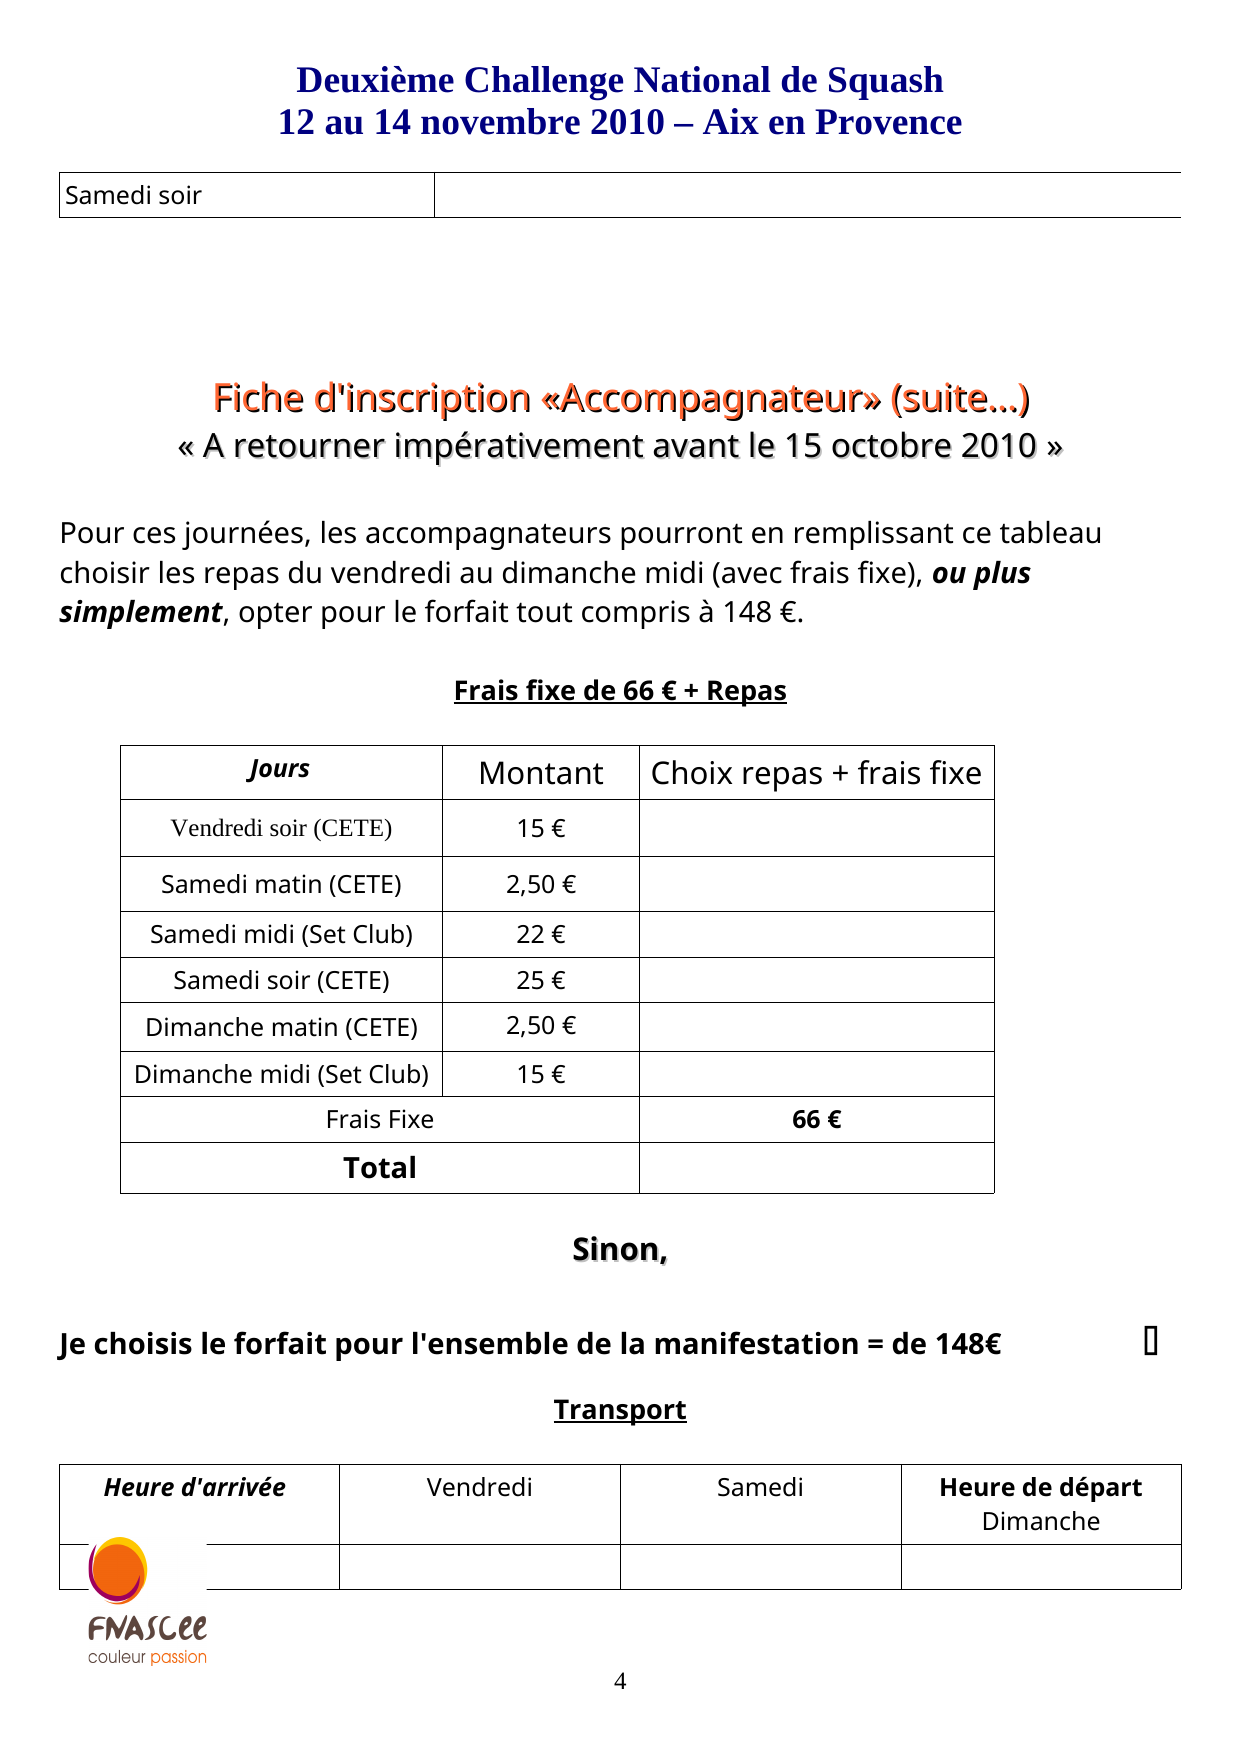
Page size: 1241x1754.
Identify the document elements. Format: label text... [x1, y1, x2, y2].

text Fiche d'inscription «Accompagnateur» (suite...) [59, 371, 1181, 422]
table_cell 22 € [443, 912, 639, 957]
table_header Choix repas + frais fixe [640, 746, 994, 799]
table_cell 66 € [640, 1097, 994, 1142]
table_cell 2,50 € [443, 1003, 639, 1051]
table_header Samedi [621, 1465, 901, 1543]
table_cell [640, 1143, 994, 1193]
table_cell [640, 1052, 994, 1096]
table_header Heure de départ Dimanche [902, 1465, 1181, 1543]
table_cell Samedi soir [60, 173, 434, 217]
table_header Montant [443, 746, 639, 799]
table_cell Samedi midi (Set Club) [121, 912, 442, 957]
picture [88, 1537, 207, 1666]
text Pour ces journées, les accompagnateurs pourront en remplissant ce tableau choisir les repas du vendredi au dimanche midi (avec frais fixe), ou plus simplement, opter pour le forfait tout compris à 148 €. [59, 512, 1181, 631]
table_cell Frais Fixe [121, 1097, 639, 1142]
table_header Jours [121, 746, 442, 799]
table_cell Total [121, 1143, 639, 1193]
table_cell 25 € [443, 958, 639, 1002]
table_cell [902, 1545, 1181, 1589]
table_cell [640, 800, 994, 856]
table_cell Samedi soir (CETE) [121, 958, 442, 1002]
table_header Vendredi [340, 1465, 620, 1543]
table_cell Vendredi soir (CETE) [121, 800, 442, 856]
text « A retourner impérativement avant le 15 octobre 2010 » [59, 422, 1181, 467]
text Je choisis le forfait pour l'ensemble de la manifestation = de 148€  [59, 1321, 1181, 1363]
table_cell [435, 173, 1181, 217]
table_cell [640, 1003, 994, 1051]
table_cell [340, 1545, 620, 1589]
table_cell Dimanche midi (Set Club) [121, 1052, 442, 1096]
table_cell [640, 857, 994, 911]
table_cell Samedi matin (CETE) [121, 857, 442, 911]
text Sinon, [59, 1227, 1181, 1270]
table_cell 15 € [443, 1052, 639, 1096]
table_header Heure d'arrivée [60, 1465, 339, 1543]
table_cell [621, 1545, 901, 1589]
table_cell [640, 958, 994, 1002]
table_cell [60, 1545, 88, 1589]
table_cell Dimanche matin (CETE) [121, 1003, 442, 1051]
table_cell 2,50 € [443, 857, 639, 911]
table_cell 15 € [443, 800, 639, 856]
text Frais fixe de 66 € + Repas [59, 671, 1181, 708]
table_cell [640, 912, 994, 957]
text Transport [59, 1390, 1181, 1427]
table_cell [207, 1545, 339, 1589]
